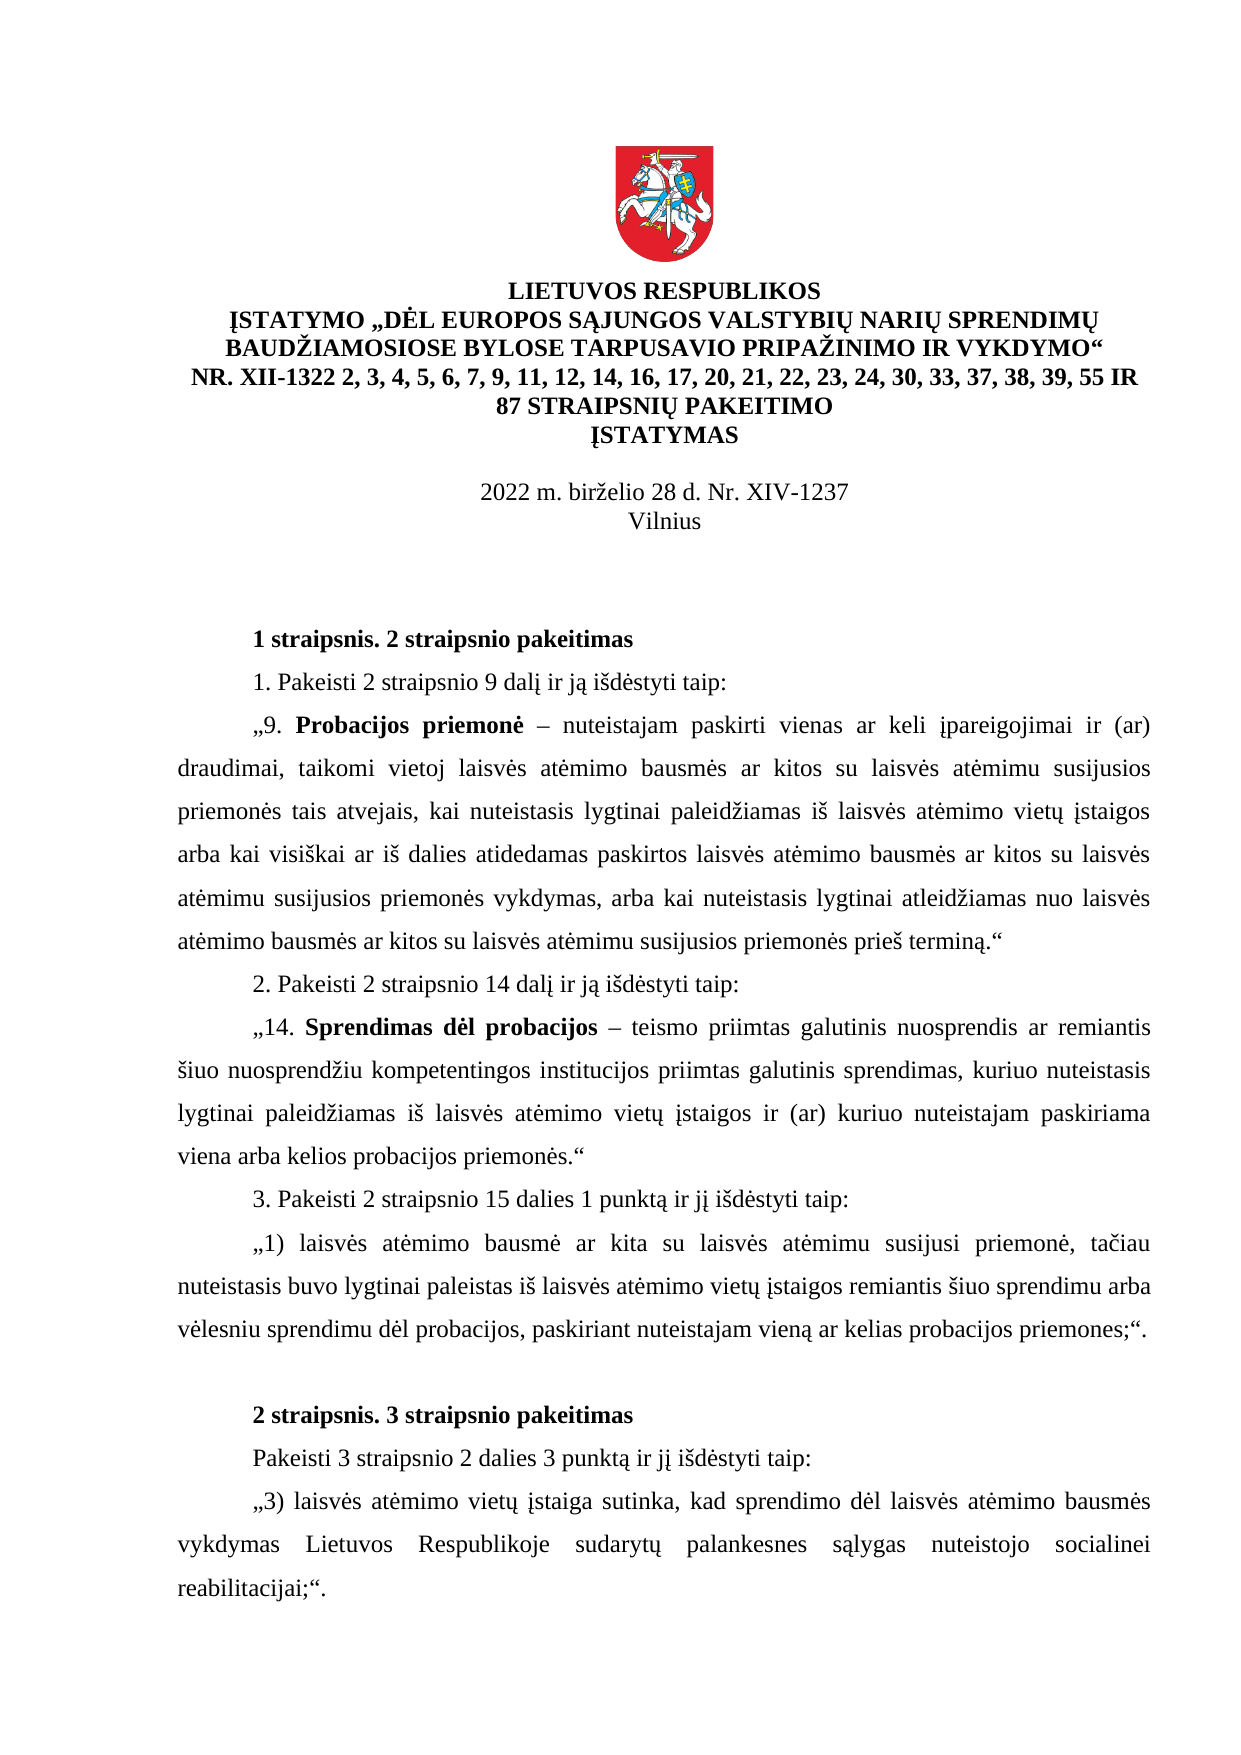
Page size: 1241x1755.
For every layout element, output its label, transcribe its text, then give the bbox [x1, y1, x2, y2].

text 1. Pakeisti 2 straipsnio 9 dalį ir ją išdėstyti taip: [177, 667, 1152, 696]
text „14. Sprendimas dėl probacijos – teismo priimtas galutinis nuosprendis ar remiantis šiuo nuosprendžiu kompetentingos institucijos priimtas galutinis sprendimas, kuriuo nuteistasis lygtinai paleidžiamas iš laisvės atėmimo vietų įstaigos ir (ar) kuriuo nuteistajam paskiriama viena arba kelios probacijos priemonės.“ [177, 1012, 1152, 1170]
text ĮSTATYMAS [177, 420, 1152, 448]
text „1) laisvės atėmimo bausmė ar kita su laisvės atėmimu susijusi priemonė, tačiau nuteistasis buvo lygtinai paleistas iš laisvės atėmimo vietų įstaigos remiantis šiuo sprendimu arba vėlesniu sprendimu dėl probacijos, paskiriant nuteistajam vieną ar kelias probacijos priemones;“. [177, 1228, 1152, 1343]
text 3. Pakeisti 2 straipsnio 15 dalies 1 punktą ir jį išdėstyti taip: [177, 1184, 1152, 1213]
text 2. Pakeisti 2 straipsnio 14 dalį ir ją išdėstyti taip: [177, 969, 1152, 998]
text LIETUVOS RESPUBLIKOS [177, 276, 1152, 305]
text „3) laisvės atėmimo vietų įstaiga sutinka, kad sprendimo dėl laisvės atėmimo bausmės vykdymas Lietuvos Respublikoje sudarytų palankesnes sąlygas nuteistojo socialinei reabilitacijai;“. [177, 1486, 1152, 1601]
text 1 straipsnis. 2 straipsnio pakeitimas [177, 624, 1152, 653]
text 2022 m. birželio 28 d. Nr. XIV-1237 [177, 477, 1152, 506]
text 2 straipsnis. 3 straipsnio pakeitimas [177, 1400, 1152, 1429]
text Vilnius [177, 506, 1152, 535]
text „9. Probacijos priemonė – nuteistajam paskirti vienas ar keli įpareigojimai ir (ar) draudimai, taikomi vietoj laisvės atėmimo bausmės ar kitos su laisvės atėmimu susijusios priemonės tais atvejais, kai nuteistasis lygtinai paleidžiamas iš laisvės atėmimo vietų įstaigos arba kai visiškai ar iš dalies atidedamas paskirtos laisvės atėmimo bausmės ar kitos su laisvės atėmimu susijusios priemonės vykdymas, arba kai nuteistasis lygtinai atleidžiamas nuo laisvės atėmimo bausmės ar kitos su laisvės atėmimu susijusios priemonės prieš terminą.“ [177, 710, 1152, 954]
text ĮSTATYMO „DĖL EUROPOS SĄJUNGOS VALSTYBIŲ NARIŲ SPRENDIMŲ BAUDŽIAMOSIOSE BYLOSE TARPUSAVIO PRIPAŽINIMO IR VYKDYMO“ NR. XII-1322 2, 3, 4, 5, 6, 7, 9, 11, 12, 14, 16, 17, 20, 21, 22, 23, 24, 30, 33, 37, 38, 39, 55 IR 87 STRAIPSNIŲ PAKEITIMO [177, 305, 1152, 420]
text Pakeisti 3 straipsnio 2 dalies 3 punktą ir jį išdėstyti taip: [177, 1443, 1152, 1472]
